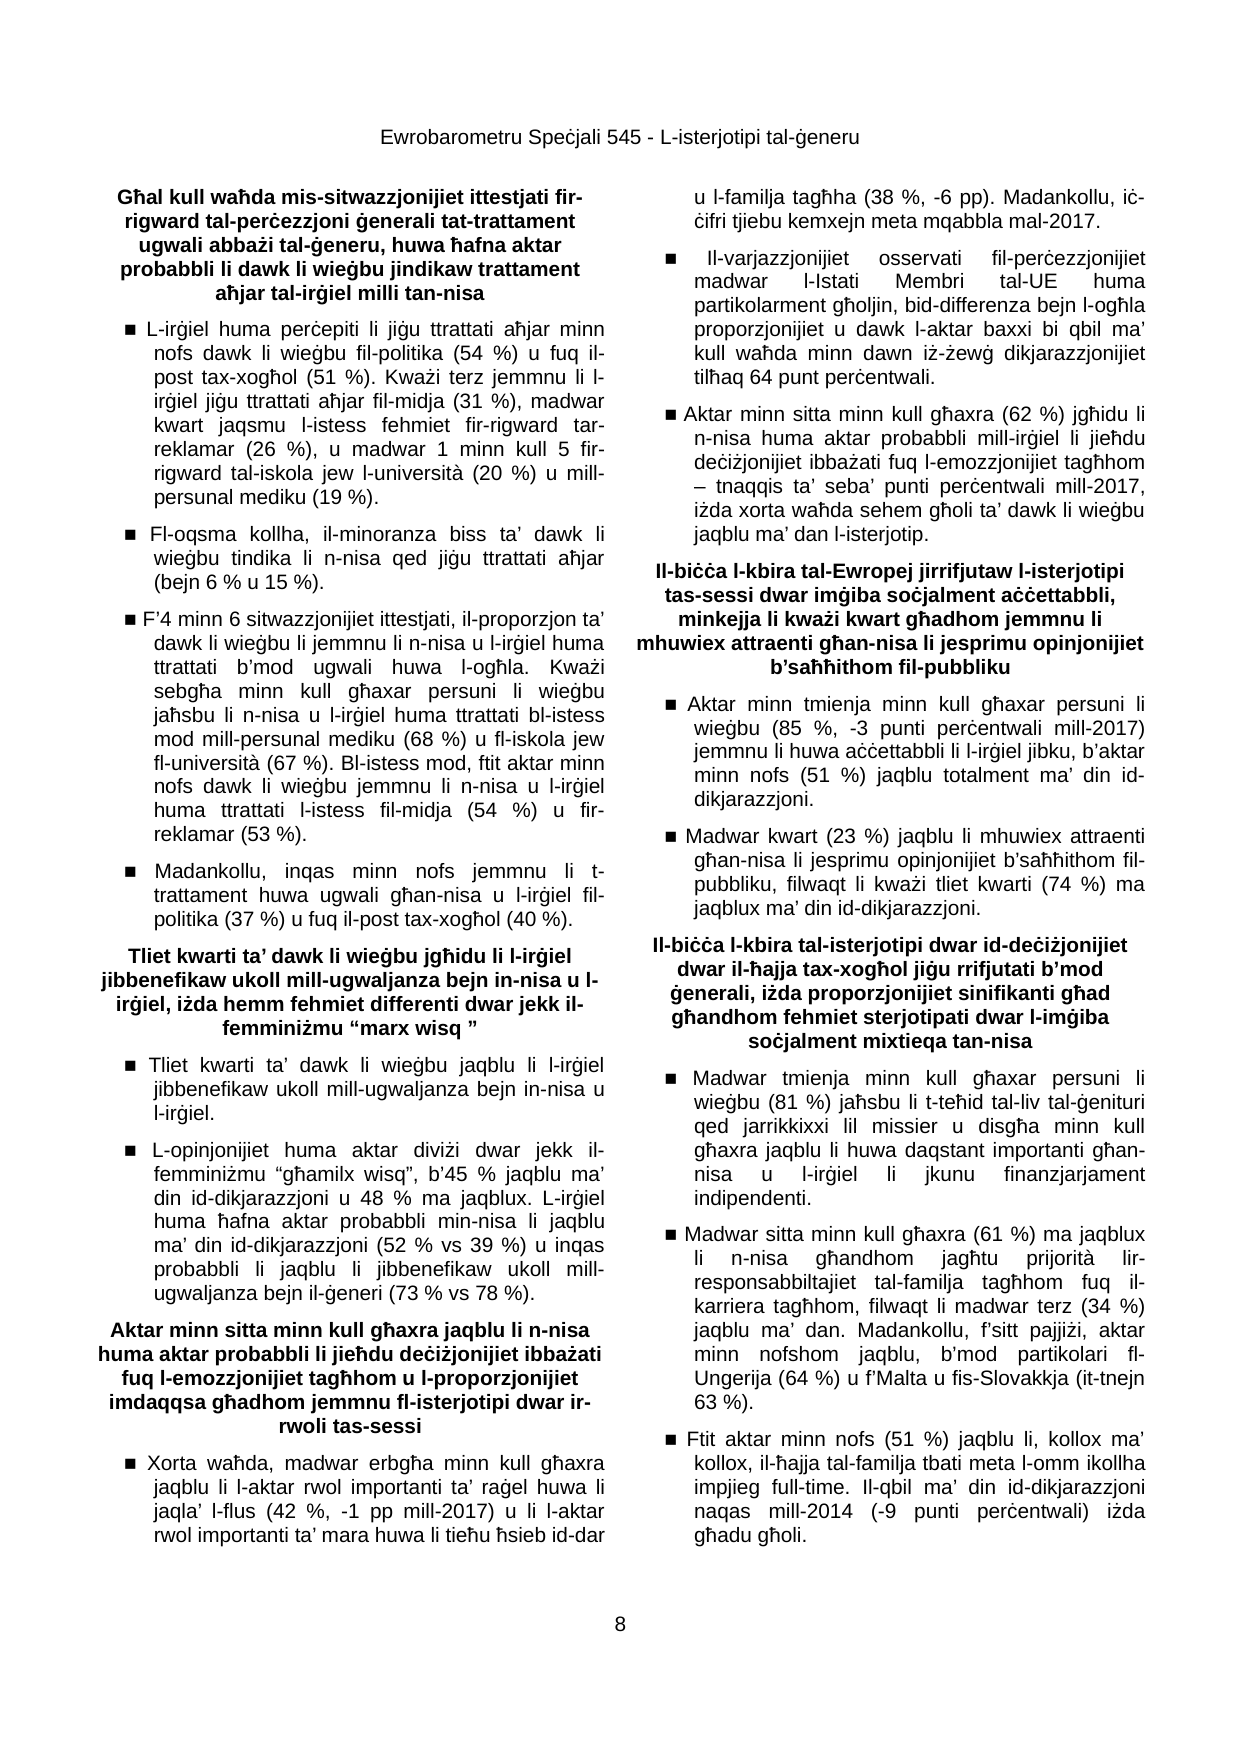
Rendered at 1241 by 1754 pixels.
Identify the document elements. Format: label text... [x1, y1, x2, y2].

text ■ F’4 minn 6 sitwazzjonijiet ittestjati, il-proporzjon ta’ dawk li wieġbu li jemmnu li n-nisa u l-irġiel huma ttrattati b’mod ugwali huwa l-ogħla. Kważi sebgħa minn kull għaxar persuni li wieġbu jaħsbu li n-nisa u l-irġiel huma ttrattati bl-istess mod mill-persunal mediku (68 %) u fl-iskola jew fl-università (67 %). Bl-istess mod, ftit aktar minn nofs dawk li wieġbu jemmnu li n-nisa u l-irġiel huma ttrattati l-istess fil-midja (54 %) u fir-reklamar (53 %). [124, 607, 605, 846]
text ■ L-opinjonijiet huma aktar diviżi dwar jekk il-femminiżmu “għamilx wisq”, b’45 % jaqblu ma’ din id-dikjarazzjoni u 48 % ma jaqblux. L-irġiel huma ħafna aktar probabbli min-nisa li jaqblu ma’ din id-dikjarazzjoni (52 % vs 39 %) u inqas probabbli li jaqblu li jibbenefikaw ukoll mill-ugwaljanza bejn il-ġeneri (73 % vs 78 %). [124, 1137, 605, 1305]
text Il-biċċa l-kbira tal-isterjotipi dwar id-deċiżjonijiet dwar il-ħajja tax-xogħol jiġu rrifjutati b’mod ġenerali, iżda proporzjonijiet sinifikanti għad għandhom fehmiet sterjotipati dwar l-imġiba soċjalment mixtieqa tan-nisa [635, 933, 1146, 1053]
text ■ Xorta waħda, madwar erbgħa minn kull għaxra jaqblu li l-aktar rwol importanti ta’ raġel huwa li jaqla’ l-flus (42 %, -1 pp mill-2017) u li l-aktar rwol importanti ta’ mara huwa li tieħu ħsieb id-dar [124, 1451, 605, 1547]
text Tliet kwarti ta’ dawk li wieġbu jgħidu li l-irġiel jibbenefikaw ukoll mill-ugwaljanza bejn in-nisa u l-irġiel, iżda hemm fehmiet differenti dwar jekk il-femminiżmu “marx wisq ” [94, 944, 605, 1040]
text u l-familja tagħha (38 %, -6 pp). Madankollu, iċ-ċifri tjiebu kemxejn meta mqabbla mal-2017. [664, 184, 1146, 232]
text Il-biċċa l-kbira tal-Ewropej jirrifjutaw l-isterjotipi tas-sessi dwar imġiba soċjalment aċċettabbli, minkejja li kważi kwart għadhom jemmnu li mhuwiex attraenti għan-nisa li jesprimu opinjonijiet b’saħħithom fil-pubbliku [635, 559, 1146, 678]
text ■ Aktar minn tmienja minn kull għaxar persuni li wieġbu (85 %, -3 punti perċentwali mill-2017) jemmnu li huwa aċċettabbli li l-irġiel jibku, b’aktar minn nofs (51 %) jaqblu totalment ma’ din id-dikjarazzjoni. [664, 691, 1146, 811]
text ■ Tliet kwarti ta’ dawk li wieġbu jaqblu li l-irġiel jibbenefikaw ukoll mill-ugwaljanza bejn in-nisa u l-irġiel. [124, 1053, 605, 1124]
text ■ Madwar tmienja minn kull għaxar persuni li wieġbu (81 %) jaħsbu li t-teħid tal-liv tal-ġenituri qed jarrikkixxi lil missier u disgħa minn kull għaxra jaqblu li huwa daqstant importanti għan-nisa u l-irġiel li jkunu finanzjarjament indipendenti. [664, 1066, 1146, 1209]
text ■ Fl-oqsma kollha, il-minoranza biss ta’ dawk li wieġbu tindika li n-nisa qed jiġu ttrattati aħjar (bejn 6 % u 15 %). [124, 522, 605, 594]
text Għal kull waħda mis-sitwazzjonijiet ittestjati fir-rigward tal-perċezzjoni ġenerali tat-trattament ugwali abbażi tal-ġeneru, huwa ħafna aktar probabbli li dawk li wieġbu jindikaw trattament aħjar tal-irġiel milli tan-nisa [94, 184, 605, 304]
text Aktar minn sitta minn kull għaxra jaqblu li n-nisa huma aktar probabbli li jieħdu deċiżjonijiet ibbażati fuq l-emozzjonijiet tagħhom u l-proporzjonijiet imdaqqsa għadhom jemmnu fl-isterjotipi dwar ir-rwoli tas-sessi [94, 1318, 605, 1438]
text ■ Madwar sitta minn kull għaxra (61 %) ma jaqblux li n-nisa għandhom jagħtu prijorità lir-responsabbiltajiet tal-familja tagħhom fuq il-karriera tagħhom, filwaqt li madwar terz (34 %) jaqblu ma’ dan. Madankollu, f’sitt pajjiżi, aktar minn nofshom jaqblu, b’mod partikolari fl-Ungerija (64 %) u f’Malta u fis-Slovakkja (it-tnejn 63 %). [664, 1222, 1146, 1414]
text ■ Il-varjazzjonijiet osservati fil-perċezzjonijiet madwar l-Istati Membri tal-UE huma partikolarment għoljin, bid-differenza bejn l-ogħla proporzjonijiet u dawk l-aktar baxxi bi qbil ma’ kull waħda minn dawn iż-żewġ dikjarazzjonijiet tilħaq 64 punt perċentwali. [664, 245, 1146, 389]
text ■ Madwar kwart (23 %) jaqblu li mhuwiex attraenti għan-nisa li jesprimu opinjonijiet b’saħħithom fil-pubbliku, filwaqt li kważi tliet kwarti (74 %) ma jaqblux ma’ din id-dikjarazzjoni. [664, 824, 1146, 920]
text ■ Madankollu, inqas minn nofs jemmnu li t-trattament huwa ugwali għan-nisa u l-irġiel fil-politika (37 %) u fuq il-post tax-xogħol (40 %). [124, 859, 605, 931]
text ■ Ftit aktar minn nofs (51 %) jaqblu li, kollox ma’ kollox, il-ħajja tal-familja tbati meta l-omm ikollha impjieg full-time. Il-qbil ma’ din id-dikjarazzjoni naqas mill-2014 (-9 punti perċentwali) iżda għadu għoli. [664, 1427, 1146, 1547]
text ■ Aktar minn sitta minn kull għaxra (62 %) jgħidu li n-nisa huma aktar probabbli mill-irġiel li jieħdu deċiżjonijiet ibbażati fuq l-emozzjonijiet tagħhom – tnaqqis ta’ seba’ punti perċentwali mill-2017, iżda xorta waħda sehem għoli ta’ dawk li wieġbu jaqblu ma’ dan l-isterjotip. [664, 402, 1146, 546]
text ■ L-irġiel huma perċepiti li jiġu ttrattati aħjar minn nofs dawk li wieġbu fil-politika (54 %) u fuq il-post tax-xogħol (51 %). Kważi terz jemmnu li l-irġiel jiġu ttrattati aħjar fil-midja (31 %), madwar kwart jaqsmu l-istess fehmiet fir-rigward tar-reklamar (26 %), u madwar 1 minn kull 5 fir-rigward tal-iskola jew l-università (20 %) u mill-persunal mediku (19 %). [124, 317, 605, 509]
